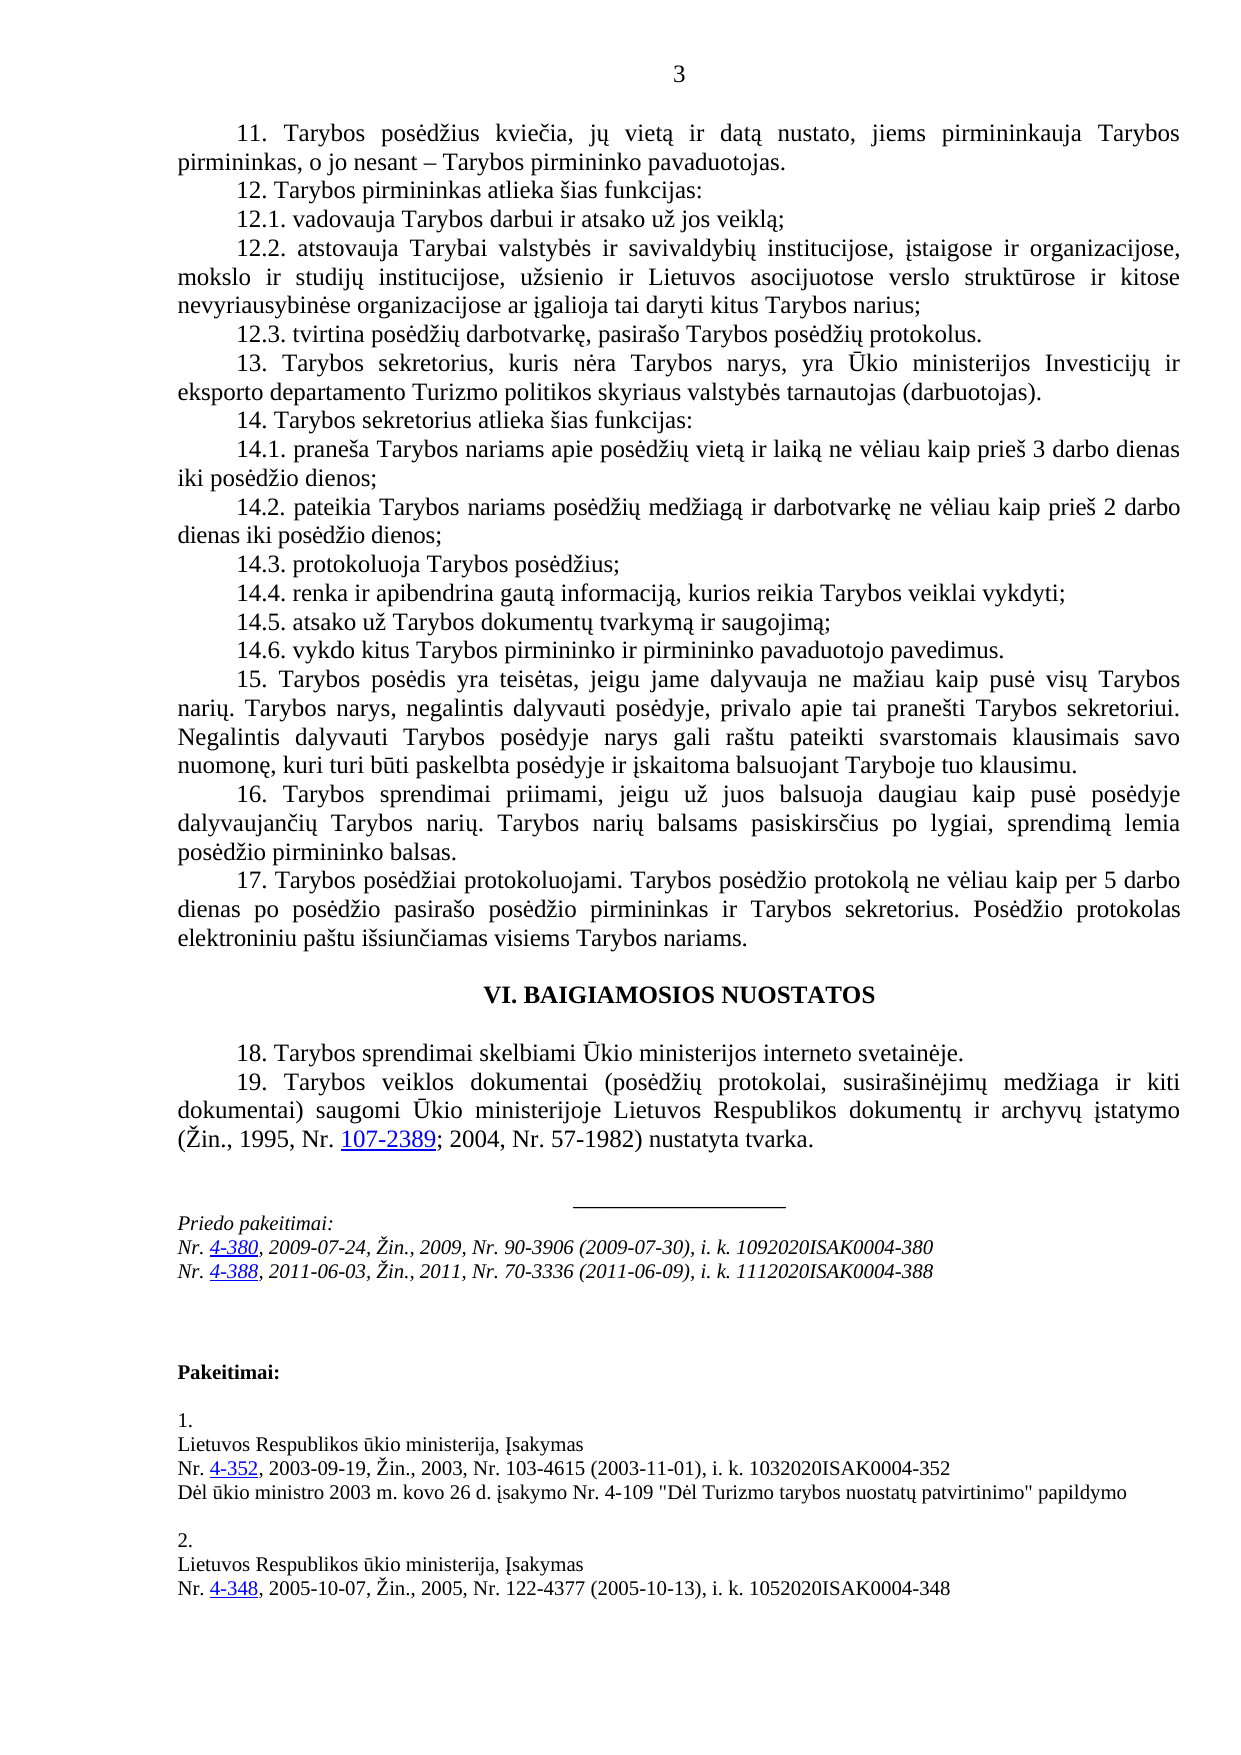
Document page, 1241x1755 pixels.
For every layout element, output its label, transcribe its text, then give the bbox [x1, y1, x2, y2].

text Pakeitimai: [177, 1360, 1181, 1384]
text 14. Tarybos sekretorius atlieka šias funkcijas: [177, 406, 1181, 434]
text 19. Tarybos veiklos dokumentai (posėdžių protokolai, susirašinėjimų medžiaga ir kiti dokumentai) saugomi Ūkio ministerijoje Lietuvos Respublikos dokumentų ir archyvų įstatymo (Žin., 1995, Nr. 107-2389; 2004, Nr. 57-1982) nustatyta tvarka. [177, 1067, 1181, 1153]
text Lietuvos Respublikos ūkio ministerija, Įsakymas [177, 1552, 1181, 1576]
text 12. Tarybos pirmininkas atlieka šias funkcijas: [177, 176, 1181, 204]
text _________________ [177, 1182, 1181, 1211]
text 12.1. vadovauja Tarybos darbui ir atsako už jos veiklą; [177, 204, 1181, 233]
text 14.2. pateikia Tarybos nariams posėdžių medžiagą ir darbotvarkę ne vėliau kaip prieš 2 darbo dienas iki posėdžio dienos; [177, 492, 1181, 549]
text 17. Tarybos posėdžiai protokoluojami. Tarybos posėdžio protokolą ne vėliau kaip per 5 darbo dienas po posėdžio pasirašo posėdžio pirmininkas ir Tarybos sekretorius. Posėdžio protokolas elektroniniu paštu išsiunčiamas visiems Tarybos nariams. [177, 866, 1181, 952]
text Nr. 4-380, 2009-07-24, Žin., 2009, Nr. 90-3906 (2009-07-30), i. k. 1092020ISAK0004-380 [177, 1235, 1181, 1259]
text Nr. 4-352, 2003-09-19, Žin., 2003, Nr. 103-4615 (2003-11-01), i. k. 1032020ISAK0004-352 [177, 1456, 1181, 1480]
text 14.5. atsako už Tarybos dokumentų tvarkymą ir saugojimą; [177, 607, 1181, 636]
text Nr. 4-348, 2005-10-07, Žin., 2005, Nr. 122-4377 (2005-10-13), i. k. 1052020ISAK0004-348 [177, 1576, 1181, 1600]
text 2. [177, 1528, 1181, 1552]
text 1. [177, 1408, 1181, 1432]
text VI. BAIGIAMOSIOS NUOSTATOS [177, 981, 1181, 1009]
text 13. Tarybos sekretorius, kuris nėra Tarybos narys, yra Ūkio ministerijos Investicijų ir eksporto departamento Turizmo politikos skyriaus valstybės tarnautojas (darbuotojas). [177, 348, 1181, 406]
text 15. Tarybos posėdis yra teisėtas, jeigu jame dalyvauja ne mažiau kaip pusė visų Tarybos narių. Tarybos narys, negalintis dalyvauti posėdyje, privalo apie tai pranešti Tarybos sekretoriui. Negalintis dalyvauti Tarybos posėdyje narys gali raštu pateikti svarstomais klausimais savo nuomonę, kuri turi būti paskelbta posėdyje ir įskaitoma balsuojant Taryboje tuo klausimu. [177, 664, 1181, 779]
text 11. Tarybos posėdžius kviečia, jų vietą ir datą nustato, jiems pirmininkauja Tarybos pirmininkas, o jo nesant – Tarybos pirmininko pavaduotojas. [177, 118, 1181, 176]
text Dėl ūkio ministro 2003 m. kovo 26 d. įsakymo Nr. 4-109 "Dėl Turizmo tarybos nuostatų patvirtinimo" papildymo [177, 1480, 1181, 1504]
text 14.3. protokoluoja Tarybos posėdžius; [177, 549, 1181, 578]
text 14.6. vykdo kitus Tarybos pirmininko ir pirmininko pavaduotojo pavedimus. [177, 636, 1181, 664]
text Lietuvos Respublikos ūkio ministerija, Įsakymas [177, 1432, 1181, 1456]
text 14.1. praneša Tarybos nariams apie posėdžių vietą ir laiką ne vėliau kaip prieš 3 darbo dienas iki posėdžio dienos; [177, 434, 1181, 492]
text Priedo pakeitimai: [177, 1211, 1181, 1235]
text 12.3. tvirtina posėdžių darbotvarkę, pasirašo Tarybos posėdžių protokolus. [177, 319, 1181, 348]
text 12.2. atstovauja Tarybai valstybės ir savivaldybių institucijose, įstaigose ir organizacijose, mokslo ir studijų institucijose, užsienio ir Lietuvos asocijuotose verslo struktūrose ir kitose nevyriausybinėse organizacijose ar įgalioja tai daryti kitus Tarybos narius; [177, 233, 1181, 319]
text 14.4. renka ir apibendrina gautą informaciją, kurios reikia Tarybos veiklai vykdyti; [177, 578, 1181, 607]
text 16. Tarybos sprendimai priimami, jeigu už juos balsuoja daugiau kaip pusė posėdyje dalyvaujančių Tarybos narių. Tarybos narių balsams pasiskirsčius po lygiai, sprendimą lemia posėdžio pirmininko balsas. [177, 779, 1181, 866]
text Nr. 4-388, 2011-06-03, Žin., 2011, Nr. 70-3336 (2011-06-09), i. k. 1112020ISAK0004-388 [177, 1259, 1181, 1283]
text 18. Tarybos sprendimai skelbiami Ūkio ministerijos interneto svetainėje. [177, 1038, 1181, 1067]
